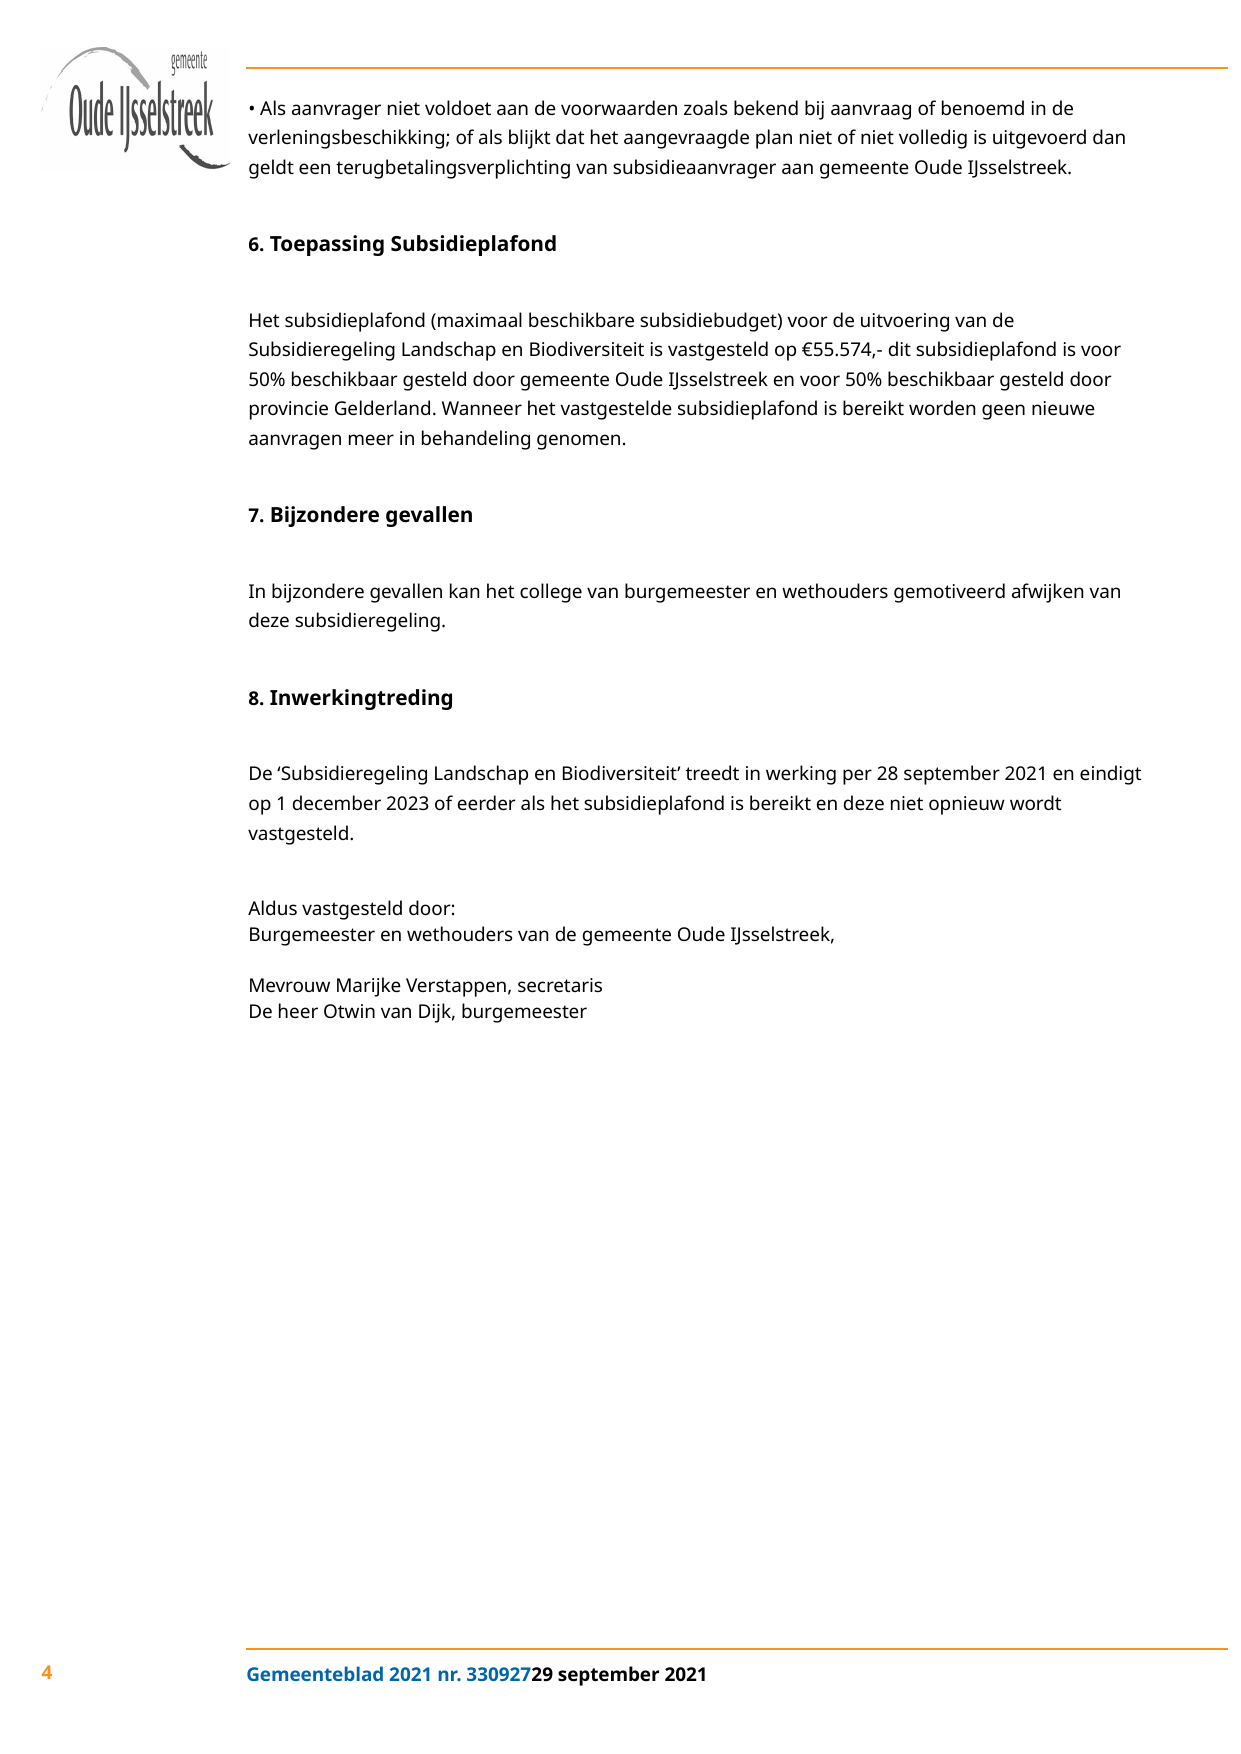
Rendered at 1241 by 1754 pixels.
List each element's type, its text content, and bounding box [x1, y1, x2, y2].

text 6. Toepassing Subsidieplafond [248, 229, 1152, 258]
text Burgemeester en wethouders van de gemeente Oude IJsselstreek, [248, 921, 1152, 946]
text 7. Bijzondere gevallen [248, 500, 1152, 529]
text In bijzondere gevallen kan het college van burgemeester en wethouders gemotiveerd afwijken van deze subsidieregeling. [248, 578, 1152, 633]
text • Als aanvrager niet voldoet aan de voorwaarden zoals bekend bij aanvraag of benoemd in de verleningsbeschikking; of als blijkt dat het aangevraagde plan niet of niet volledig is uitgevoerd dan geldt een terugbetalingsverplichting van subsidieaanvrager aan gemeente Oude IJsselstreek. [248, 95, 1152, 180]
text Mevrouw Marijke Verstappen, secretaris [248, 972, 1152, 998]
text De heer Otwin van Dijk, burgemeester [248, 998, 1152, 1024]
text Aldus vastgesteld door: [248, 895, 1152, 921]
text De ‘Subsidieregeling Landschap en Biodiversiteit’ treedt in werking per 28 september 2021 en eindigt op 1 december 2023 of eerder als het subsidieplafond is bereikt en deze niet opnieuw wordt vastgesteld. [248, 761, 1152, 846]
text 8. Inwerkingtreding [248, 683, 1152, 711]
picture [41, 47, 231, 172]
text Het subsidieplafond (maximaal beschikbare subsidiebudget) voor de uitvoering van de Subsidieregeling Landschap en Biodiversiteit is vastgesteld op €55.574,- dit subsidieplafond is voor 50% beschikbaar gesteld door gemeente Oude IJsselstreek en voor 50% beschikbaar gesteld door provincie Gelderland. Wanneer het vastgestelde subsidieplafond is bereikt worden geen nieuwe aanvragen meer in behandeling genomen. [248, 307, 1152, 451]
